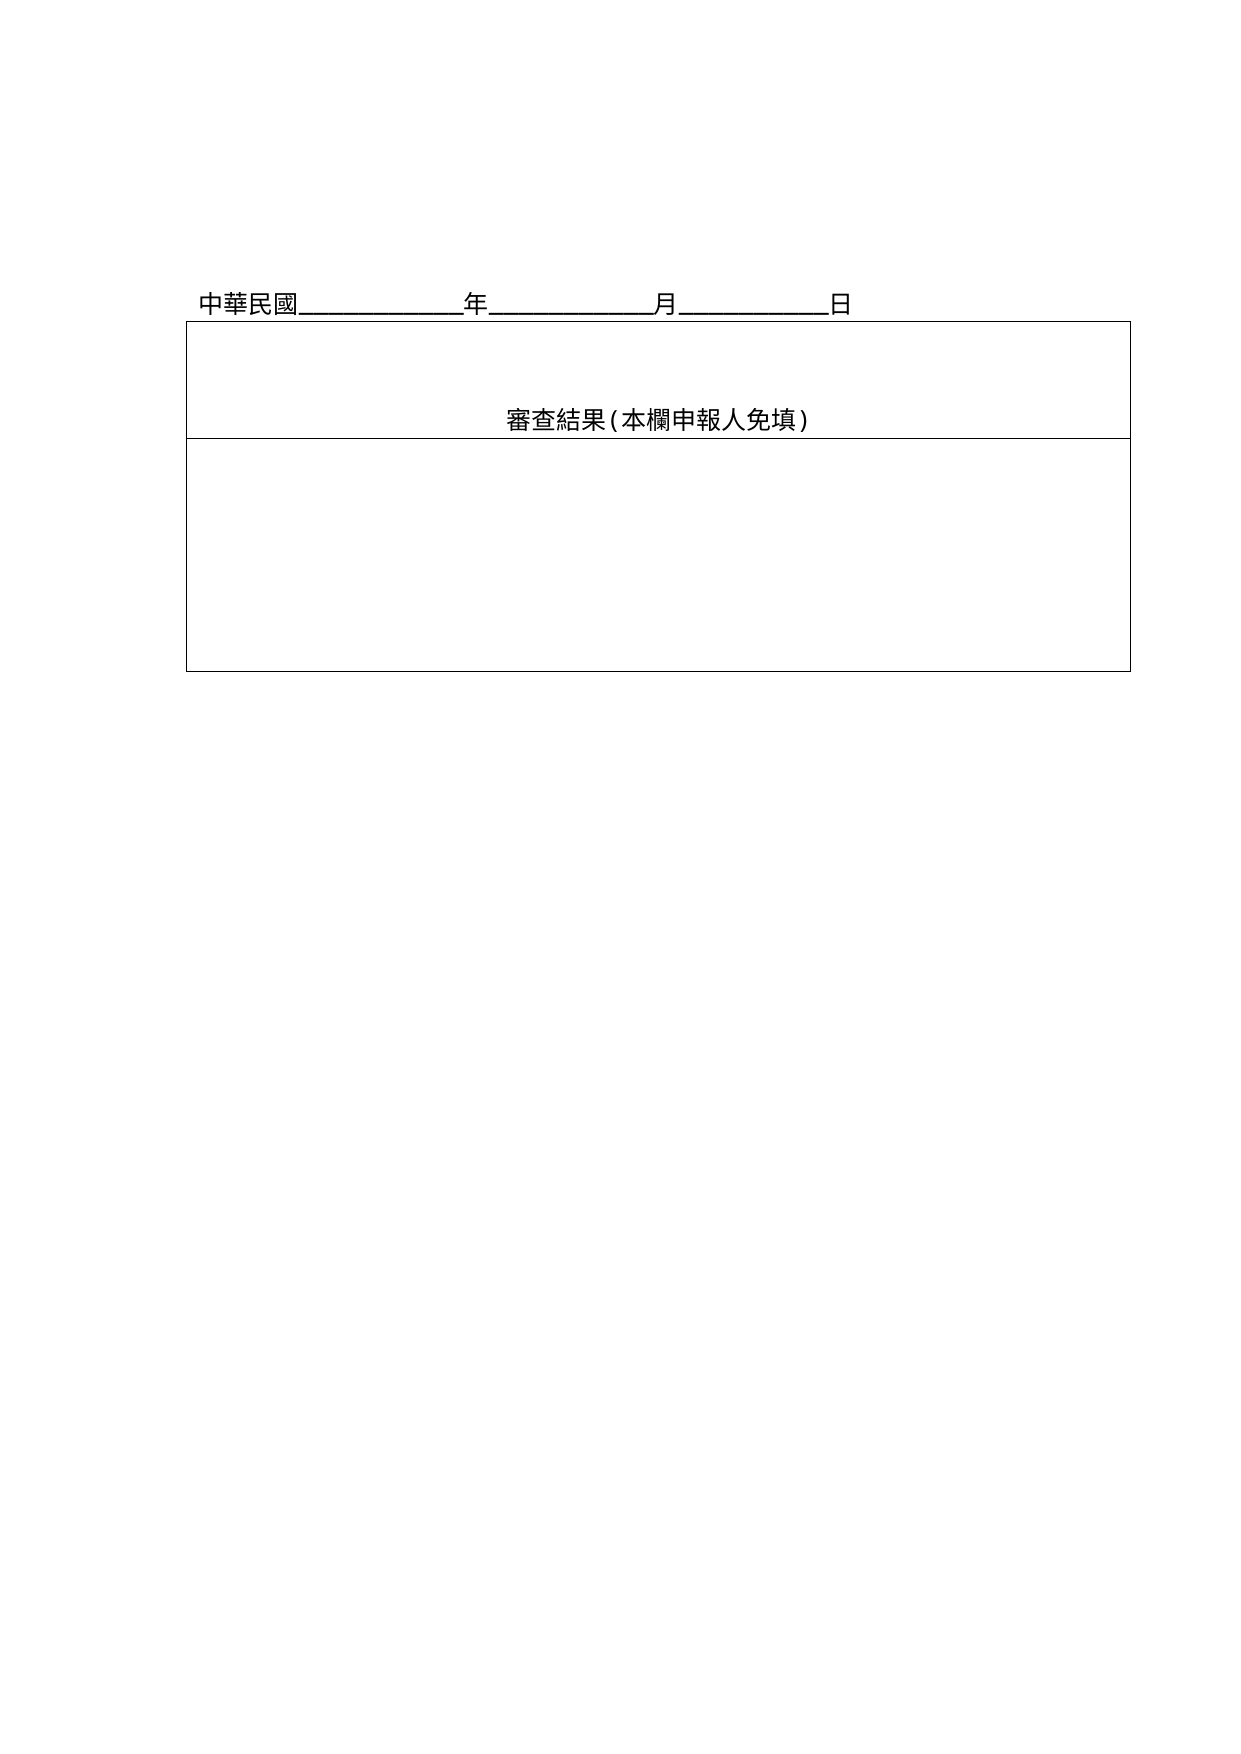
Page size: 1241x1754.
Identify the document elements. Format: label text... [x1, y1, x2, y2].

table_header 審查結果(本欄申報人免填) [187, 322, 1130, 438]
text 中華民國___________年___________月__________日 [199, 263, 1169, 321]
table_cell [187, 439, 1130, 671]
